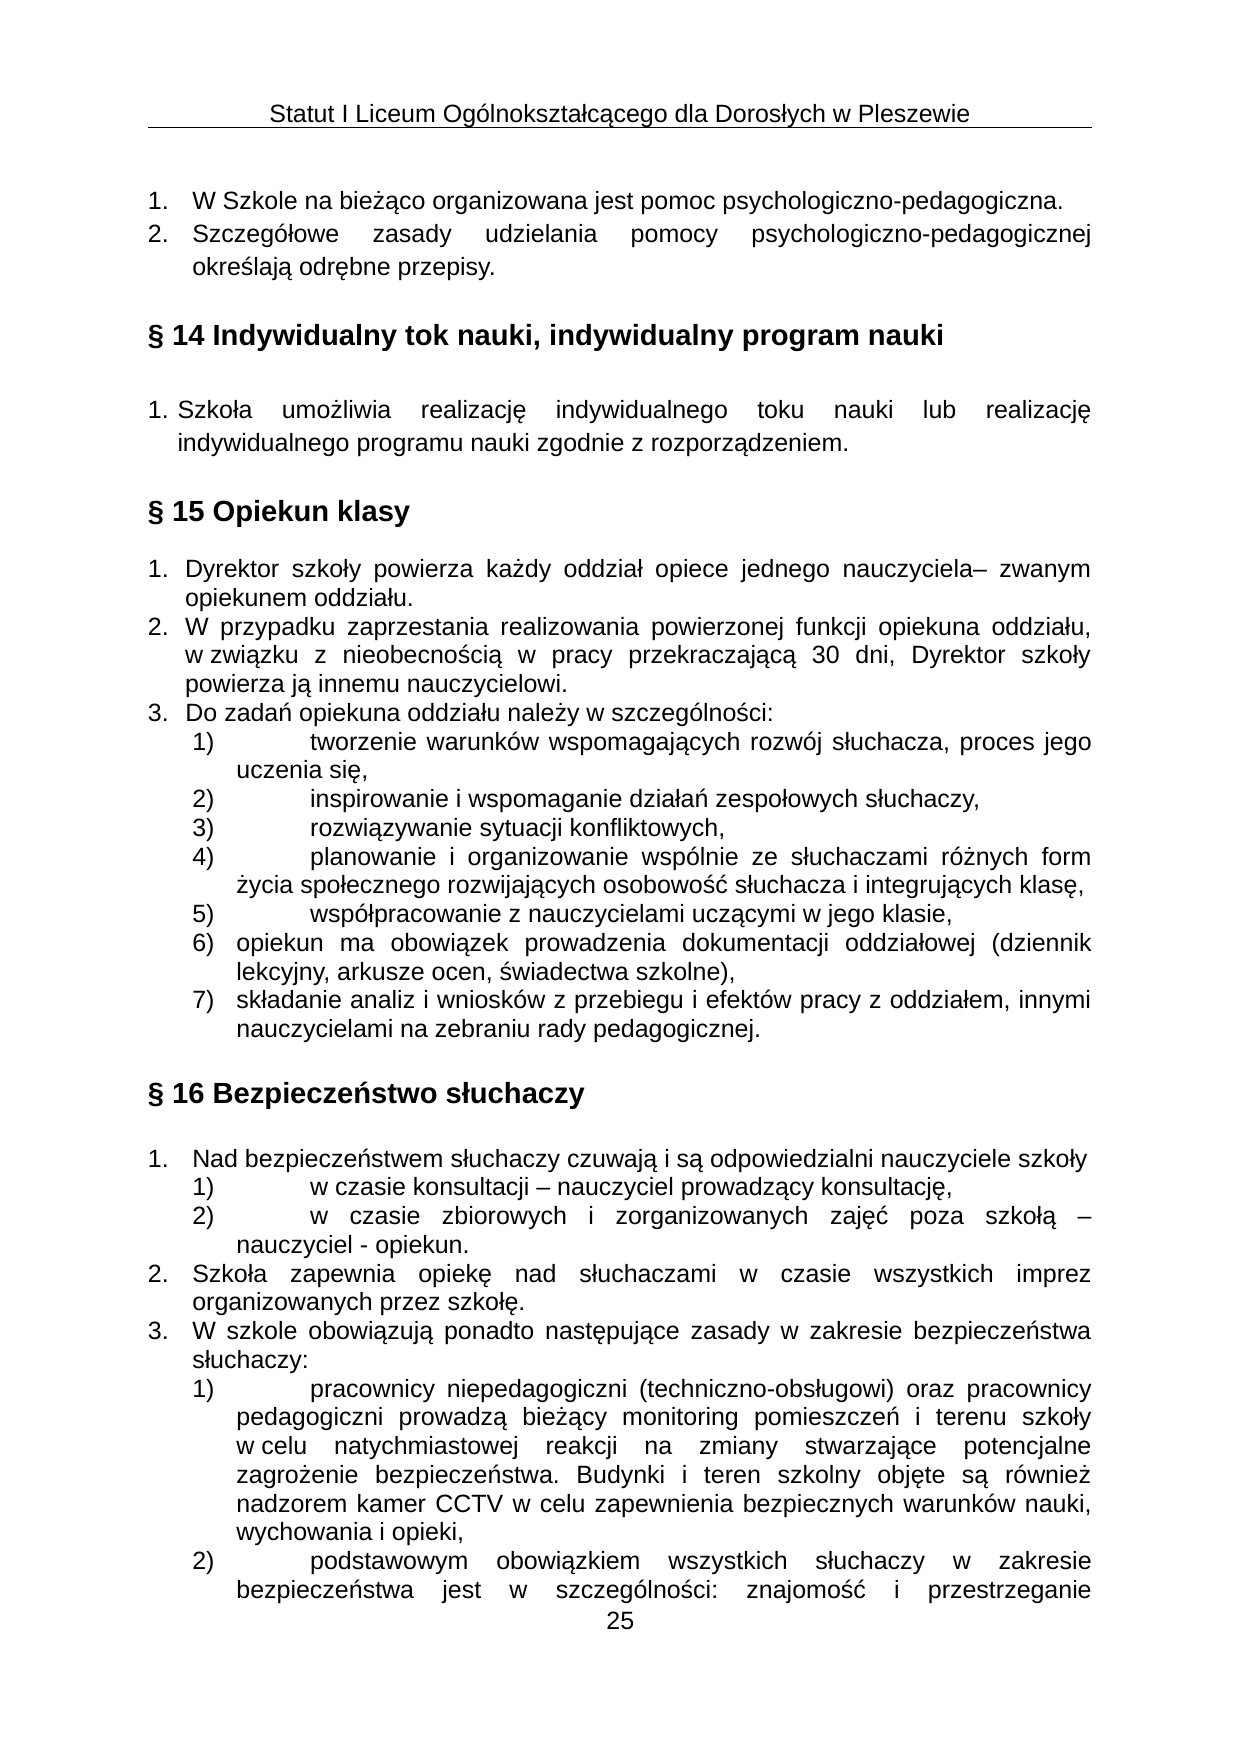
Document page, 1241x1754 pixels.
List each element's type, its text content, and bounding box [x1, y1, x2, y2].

list składanie analiz i wniosków z przebiegu i efektów pracy z oddziałem, innymi nauczycielami na zebraniu rady pedagogicznej. [192, 986, 1092, 1043]
list w czasie konsultacji – nauczyciel prowadzący konsultację, [192, 1172, 1092, 1201]
text 1. W Szkole na bieżąco organizowana jest pomoc psychologiczno-pedagogiczna. [148, 186, 1092, 215]
list w czasie zbiorowych i zorganizowanych zajęć poza szkołą – nauczyciel - opiekun. [192, 1201, 1092, 1259]
list rozwiązywanie sytuacji konfliktowych, [192, 813, 1092, 842]
list pracownicy niepedagogiczni (techniczno-obsługowi) oraz pracownicy pedagogiczni prowadzą bieżący monitoring pomieszczeń i terenu szkoły w celu natychmiastowej reakcji na zmiany stwarzające potencjalne zagrożenie bezpieczeństwa. Budynki i teren szkolny objęte są również nadzorem kamer CCTV w celu zapewnienia bezpiecznych warunków nauki, wychowania i opieki, [192, 1374, 1092, 1546]
list inspirowanie i wspomaganie działań zespołowych słuchaczy, [192, 784, 1092, 813]
list współpracowanie z nauczycielami uczącymi w jego klasie, [192, 899, 1092, 928]
list Do zadań opiekuna oddziału należy w szczególności: [148, 698, 1092, 727]
list W szkole obowiązują ponadto następujące zasady w zakresie bezpieczeństwa słuchaczy: [148, 1316, 1092, 1374]
list podstawowym obowiązkiem wszystkich słuchaczy w zakresie bezpieczeństwa jest w szczególności: znajomość i przestrzeganie [192, 1546, 1092, 1604]
list planowanie i organizowanie wspólnie ze słuchaczami różnych form życia społecznego rozwijających osobowość słuchacza i integrujących klasę, [192, 842, 1092, 899]
text 2. Szczegółowe zasady udzielania pomocy psychologiczno-pedagogicznej określają odrębne przepisy. [148, 219, 1092, 281]
list tworzenie warunków wspomagających rozwój słuchacza, proces jego uczenia się, [192, 727, 1092, 784]
text § 14 Indywidualny tok nauki, indywidualny program nauki [148, 318, 1092, 352]
list Nad bezpieczeństwem słuchaczy czuwają i są odpowiedzialni nauczyciele szkoły [148, 1144, 1092, 1172]
text § 15 Opiekun klasy [148, 494, 1092, 528]
text 1. Szkoła umożliwia realizację indywidualnego toku nauki lub realizację indywidualnego programu nauki zgodnie z rozporządzeniem. [148, 395, 1092, 457]
list Dyrektor szkoły powierza każdy oddział opiece jednego nauczyciela– zwanym opiekunem oddziału. [148, 554, 1092, 612]
list Szkoła zapewnia opiekę nad słuchaczami w czasie wszystkich imprez organizowanych przez szkołę. [148, 1259, 1092, 1316]
list W przypadku zaprzestania realizowania powierzonej funkcji opiekuna oddziału, w związku z nieobecnością w pracy przekraczającą 30 dni, Dyrektor szkoły powierza ją innemu nauczycielowi. [148, 612, 1092, 698]
list opiekun ma obowiązek prowadzenia dokumentacji oddziałowej (dziennik lekcyjny, arkusze ocen, świadectwa szkolne), [192, 928, 1092, 986]
text § 16 Bezpieczeństwo słuchaczy [148, 1077, 1092, 1110]
